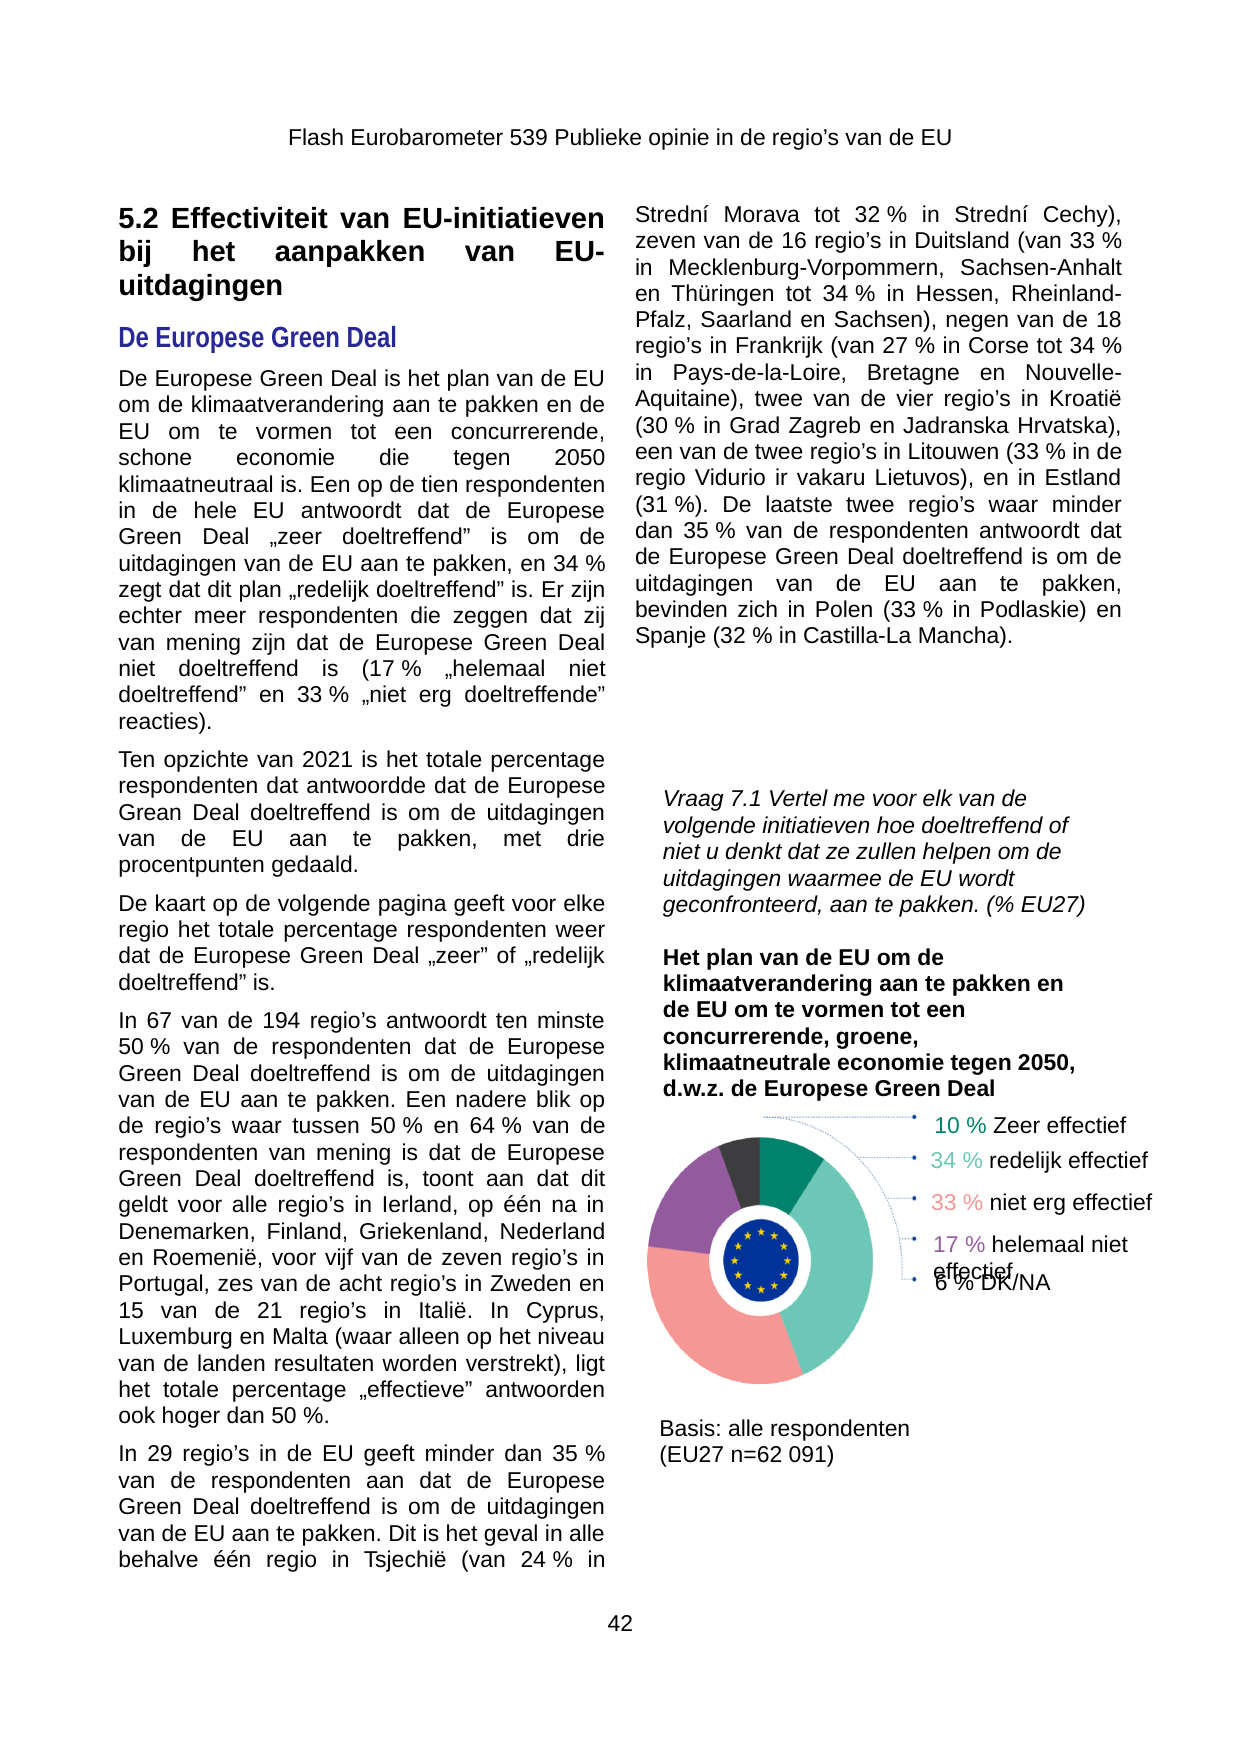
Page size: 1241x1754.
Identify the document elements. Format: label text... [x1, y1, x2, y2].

subtitle 5.2 Effectiviteit van EU-initiatieven bij het aanpakken van EU-uitdagingen [118, 201, 605, 301]
text De Europese Green Deal is het plan van de EU om de klimaatverandering aan te pakken en de EU om te vormen tot een concurrerende, schone economie die tegen 2050 klimaatneutraal is. Een op de tien respondenten in de hele EU antwoordt dat de Europese Green Deal „zeer doeltreffend” is om de uitdagingen van de EU aan te pakken, en 34 % zegt dat dit plan „redelijk doeltreffend” is. Er zijn echter meer respondenten die zeggen dat zij van mening zijn dat de Europese Green Deal niet doeltreffend is (17 % „helemaal niet doeltreffend” en 33 % „niet erg doeltreffende” reacties). [118, 365, 605, 734]
text De Europese Green Deal [118, 320, 605, 353]
text In 67 van de 194 regio’s antwoordt ten minste 50 % van de respondenten dat de Europese Green Deal doeltreffend is om de uitdagingen van de EU aan te pakken. Een nadere blik op de regio’s waar tussen 50 % en 64 % van de respondenten van mening is dat de Europese Green Deal doeltreffend is, toont aan dat dit geldt voor alle regio’s in Ierland, op één na in Denemarken, Finland, Griekenland, Nederland en Roemenië, voor vijf van de zeven regio’s in Portugal, zes van de acht regio’s in Zweden en 15 van de 21 regio’s in Italië. In Cyprus, Luxemburg en Malta (waar alleen op het niveau van de landen resultaten worden verstrekt), ligt het totale percentage „effectieve” antwoorden ook hoger dan 50 %. [118, 1007, 605, 1428]
text De kaart op de volgende pagina geeft voor elke regio het totale percentage respondenten weer dat de Europese Green Deal „zeer” of „redelijk doeltreffend” is. [118, 889, 605, 995]
text Strední Morava tot 32 % in Strední Cechy), zeven van de 16 regio’s in Duitsland (van 33 % in Mecklenburg-Vorpommern, Sachsen-Anhalt en Thüringen tot 34 % in Hessen, Rheinland-Pfalz, Saarland en Sachsen), negen van de 18 regio’s in Frankrijk (van 27 % in Corse tot 34 % in Pays-de-la-Loire, Bretagne en Nouvelle-Aquitaine), twee van de vier regio’s in Kroatië (30 % in Grad Zagreb en Jadranska Hrvatska), een van de twee regio’s in Litouwen (33 % in de regio Vidurio ir vakaru Lietuvos), en in Estland (31 %). De laatste twee regio’s waar minder dan 35 % van de respondenten antwoordt dat de Europese Green Deal doeltreffend is om de uitdagingen van de EU aan te pakken, bevinden zich in Polen (33 % in Podlaskie) en Spanje (32 % in Castilla-La Mancha). [635, 201, 1122, 649]
picture [643, 1100, 924, 1388]
text Ten opzichte van 2021 is het totale percentage respondenten dat antwoordde dat de Europese Grean Deal doeltreffend is om de uitdagingen van de EU aan te pakken, met drie procentpunten gedaald. [118, 746, 605, 878]
text In 29 regio’s in de EU geeft minder dan 35 % van de respondenten aan dat de Europese Green Deal doeltreffend is om de uitdagingen van de EU aan te pakken. Dit is het geval in alle behalve één regio in Tsjechië (van 24 % in [118, 1440, 605, 1572]
